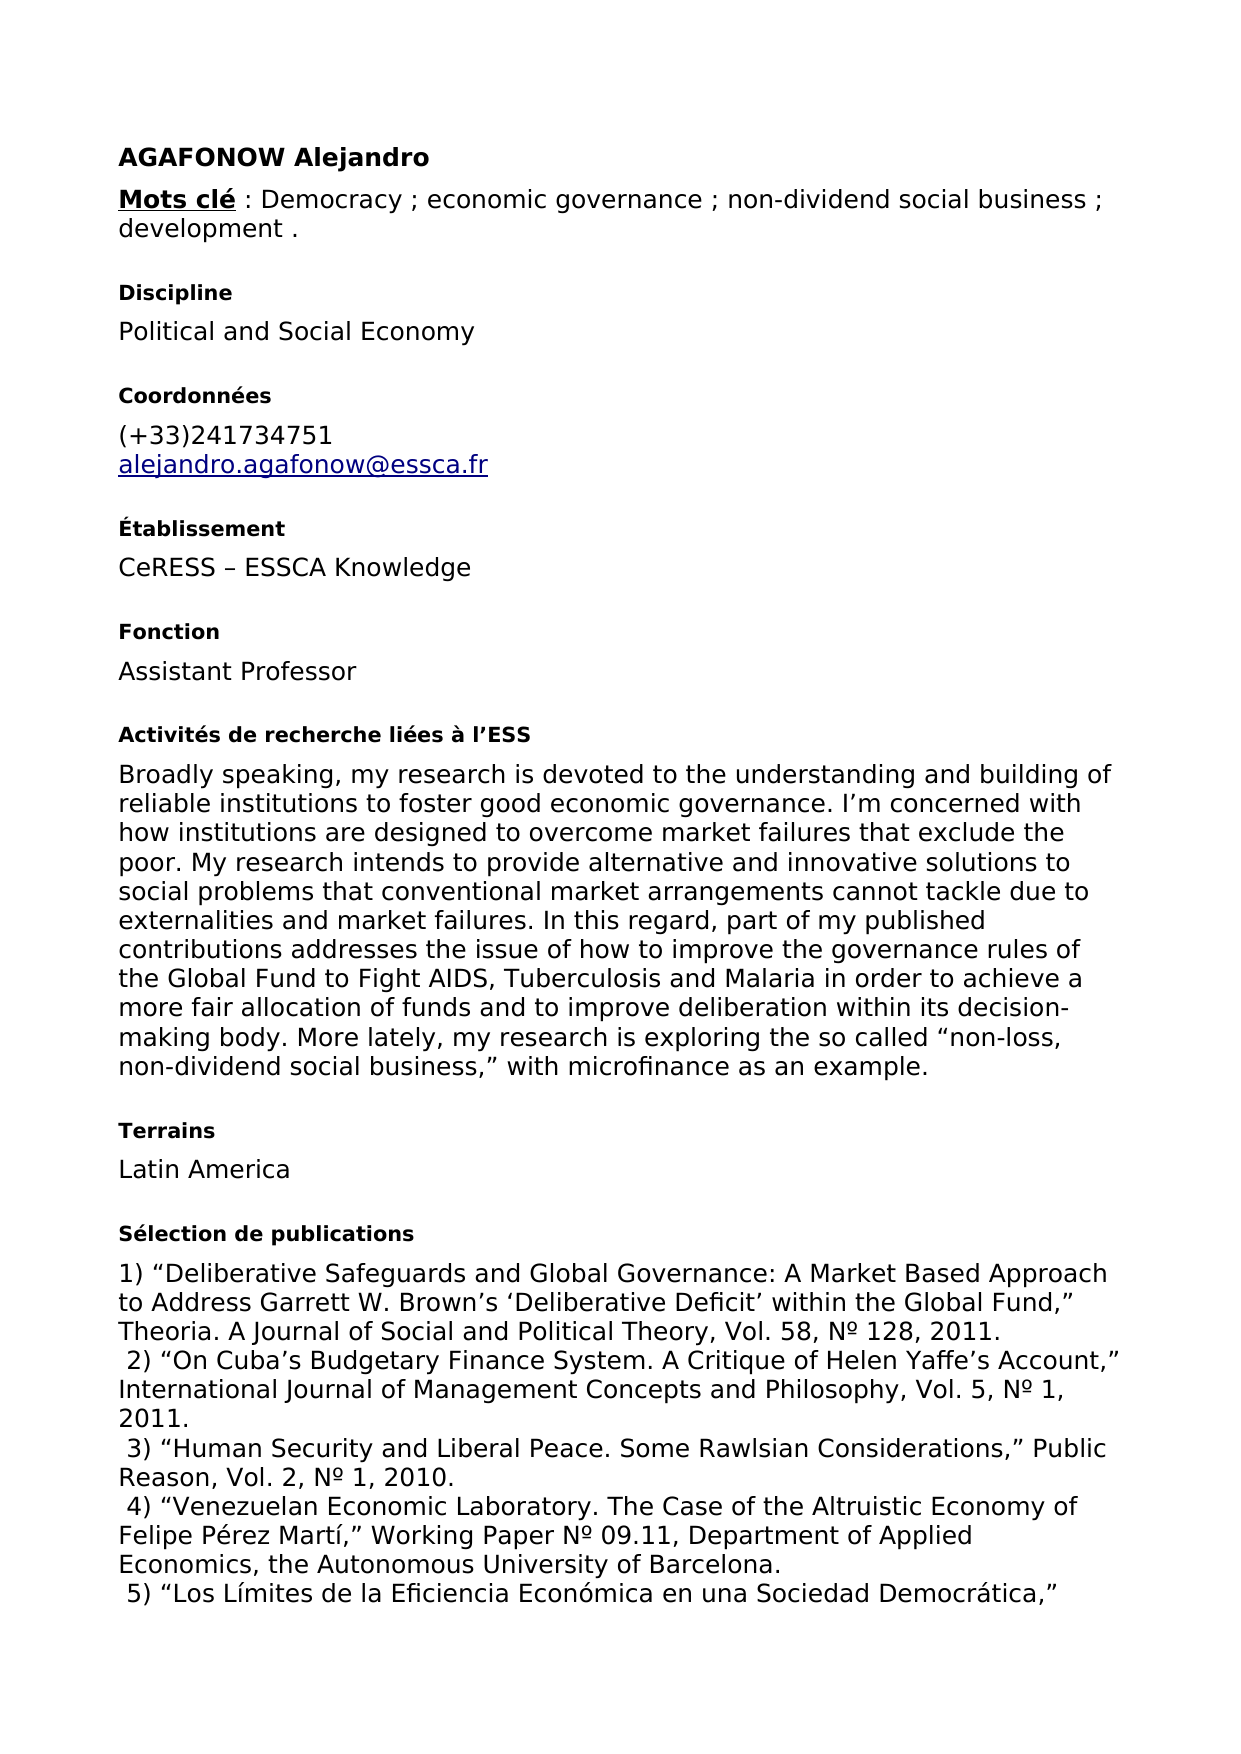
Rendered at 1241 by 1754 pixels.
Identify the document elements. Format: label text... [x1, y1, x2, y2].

subtitle Coordonnées [118, 384, 1122, 408]
subtitle Sélection de publications [118, 1222, 1122, 1246]
subtitle Établissement [118, 517, 1122, 541]
subtitle Terrains [118, 1119, 1122, 1143]
text CeRESS – ESSCA Knowledge [118, 553, 1122, 583]
text 1) “Deliberative Safeguards and Global Governance: A Market Based Approach to Address Garrett W. Brown’s ‘Deliberative Deficit’ within the Global Fund,” Theoria. A Journal of Social and Political Theory, Vol. 58, Nº 128, 2011. 2) “On Cuba’s Budgetary Finance System. A Critique of Helen Yaffe’s Account,” International Journal of Management Concepts and Philosophy, Vol. 5, Nº 1, 2011. 3) “Human Security and Liberal Peace. Some Rawlsian Considerations,” Public Reason, Vol. 2, Nº 1, 2010. 4) “Venezuelan Economic Laboratory. The Case of the Altruistic Economy of Felipe Pérez Martí,” Working Paper Nº 09.11, Department of Applied Economics, the Autonomous University of Barcelona. 5) “Los Límites de la Eficiencia Económica en una Sociedad Democrática,” [118, 1259, 1122, 1609]
subtitle AGAFONOW Alejandro [118, 143, 1122, 172]
text (+33)241734751 alejandro.agafonow@essca.fr [118, 421, 1122, 479]
text Political and Social Economy [118, 317, 1122, 347]
subtitle Fonction [118, 620, 1122, 644]
text Latin America [118, 1155, 1122, 1184]
text Broadly speaking, my research is devoted to the understanding and building of reliable institutions to foster good economic governance. I’m concerned with how institutions are designed to overcome market failures that exclude the poor. My research intends to provide alternative and innovative solutions to social problems that conventional market arrangements cannot tackle due to externalities and market failures. In this regard, part of my published contributions addresses the issue of how to improve the governance rules of the Global Fund to Fight AIDS, Tuberculosis and Malaria in order to achieve a more fair allocation of funds and to improve deliberation within its decision-making body. More lately, my research is exploring the so called “non-loss, non-dividend social business,” with microfinance as an example. [118, 760, 1122, 1081]
subtitle Discipline [118, 281, 1122, 305]
subtitle Activités de recherche liées à l’ESS [118, 723, 1122, 748]
text Mots clé : Democracy ; economic governance ; non-dividend social business ; development . [118, 185, 1122, 243]
text Assistant Professor [118, 657, 1122, 686]
